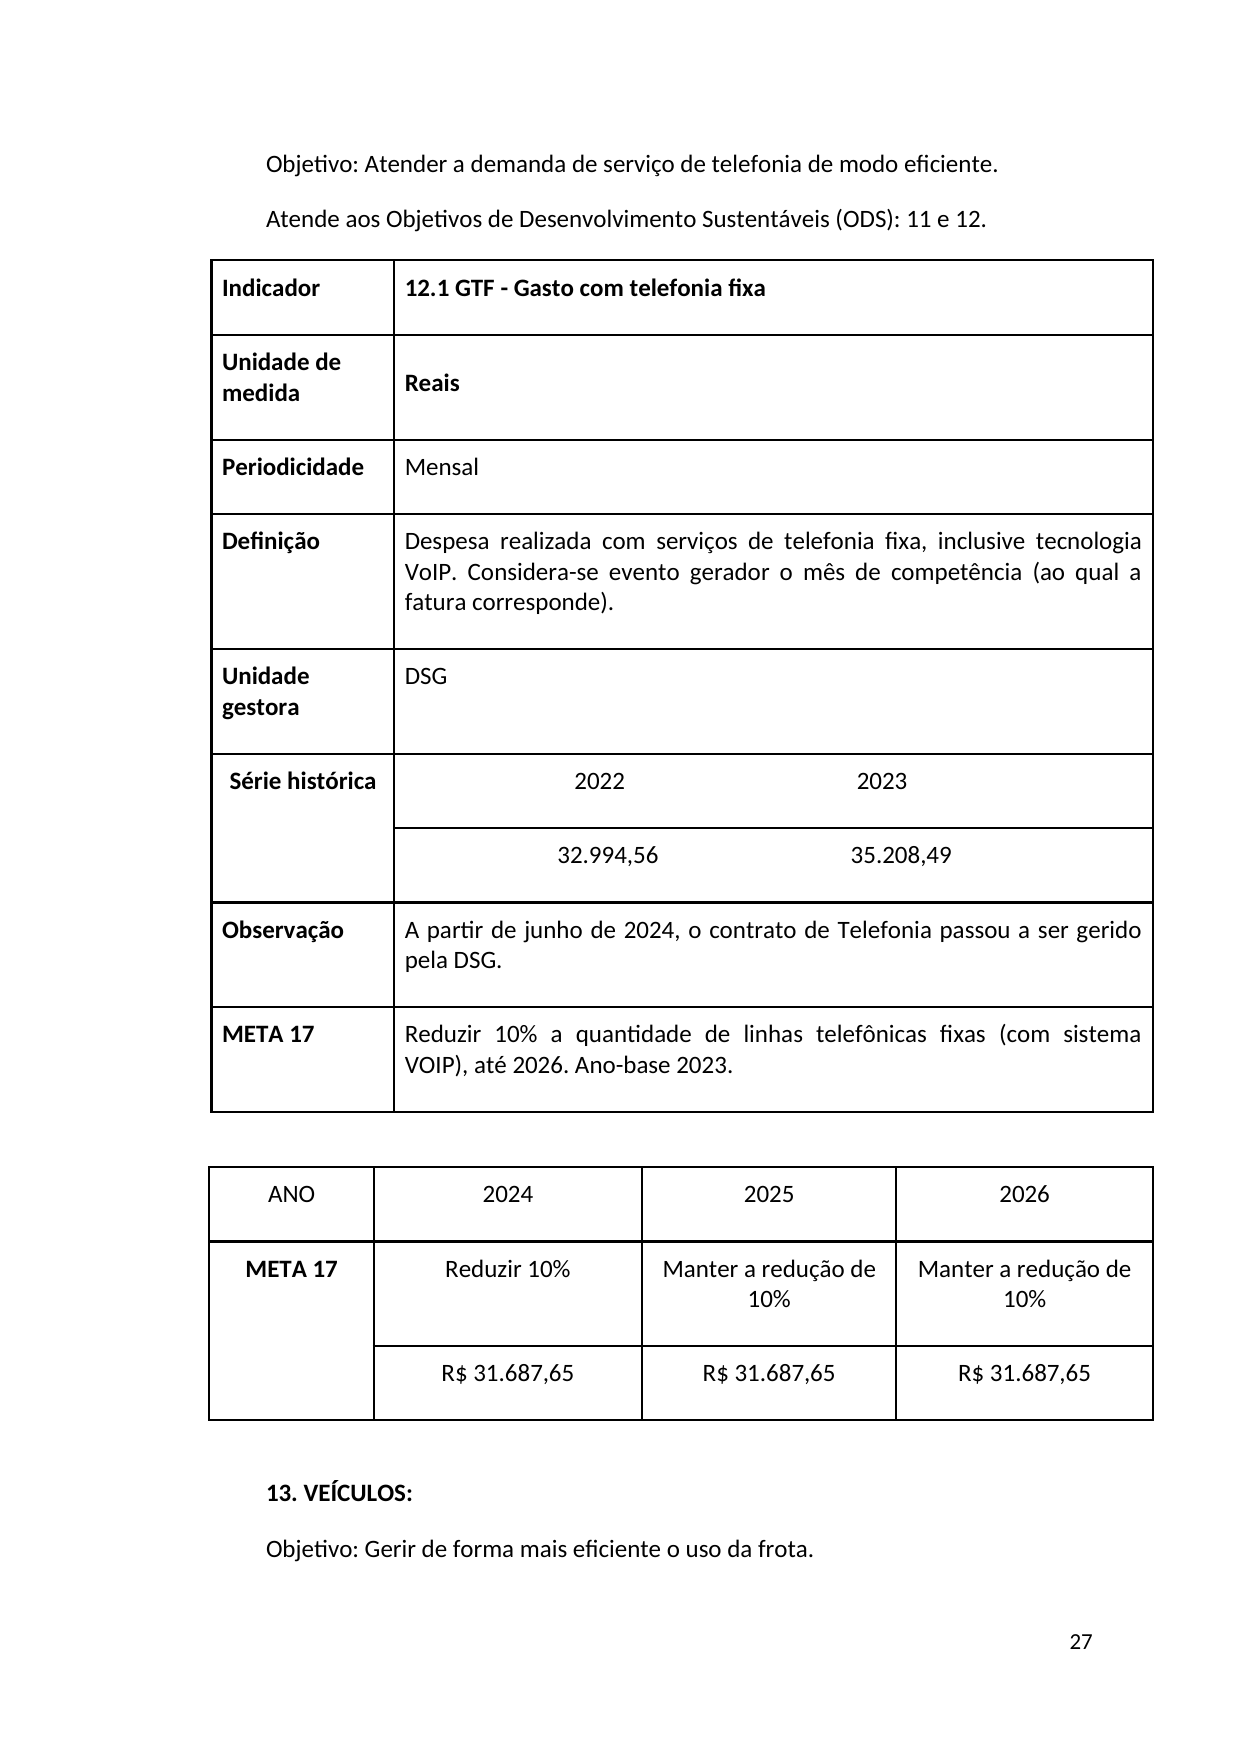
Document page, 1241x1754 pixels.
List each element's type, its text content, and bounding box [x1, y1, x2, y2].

table_cell Manter a redução de 10% [643, 1243, 895, 1345]
table_cell Série histórica [213, 755, 393, 901]
table_cell Reduzir 10% a quantidade de linhas telefônicas fixas (com sistema VOIP), até 2026. Ano-base 2023. [395, 1008, 1152, 1111]
text Objetivo: Atender a demanda de serviço de telefonia de modo eficiente. [221, 148, 1092, 178]
table_cell META 17 [213, 1008, 393, 1111]
table_cell 32.994,56 35.208,49 [395, 829, 1152, 901]
table_header ANO [210, 1168, 373, 1240]
table_cell R$ 31.687,65 [375, 1347, 641, 1419]
table_cell R$ 31.687,65 [897, 1347, 1152, 1419]
table_cell 2022 2023 [395, 755, 1152, 827]
table_cell Reduzir 10% [375, 1243, 641, 1345]
table_cell DSG [395, 650, 1152, 753]
text 13. VEÍCULOS: [221, 1477, 1092, 1508]
table_cell Reais [395, 336, 1152, 438]
text Atende aos Objetivos de Desenvolvimento Sustentáveis (ODS): 11 e 12. [221, 203, 1092, 234]
table_header 2024 [375, 1168, 641, 1240]
table_cell Despesa realizada com serviços de telefonia fixa, inclusive tecnologia VoIP. Considera-se evento gerador o mês de competência (ao qual a fatura corresponde). [395, 515, 1152, 648]
table_cell Unidade de medida [213, 336, 393, 438]
table_header 2026 [897, 1168, 1152, 1240]
table_header Indicador [213, 261, 393, 334]
table_header 2025 [643, 1168, 895, 1240]
table_cell A partir de junho de 2024, o contrato de Telefonia passou a ser gerido pela DSG. [395, 904, 1152, 1006]
table_header 12.1 GTF - Gasto com telefonia fixa [395, 261, 1152, 334]
text Objetivo: Gerir de forma mais eficiente o uso da frota. [221, 1533, 1092, 1564]
table_cell Mensal [395, 441, 1152, 513]
table_cell Definição [213, 515, 393, 648]
table_cell Periodicidade [213, 441, 393, 513]
table_cell Observação [213, 904, 393, 1006]
table_cell R$ 31.687,65 [643, 1347, 895, 1419]
table_cell Unidade gestora [213, 650, 393, 753]
table_cell Manter a redução de 10% [897, 1243, 1152, 1345]
table_cell META 17 [210, 1243, 373, 1419]
